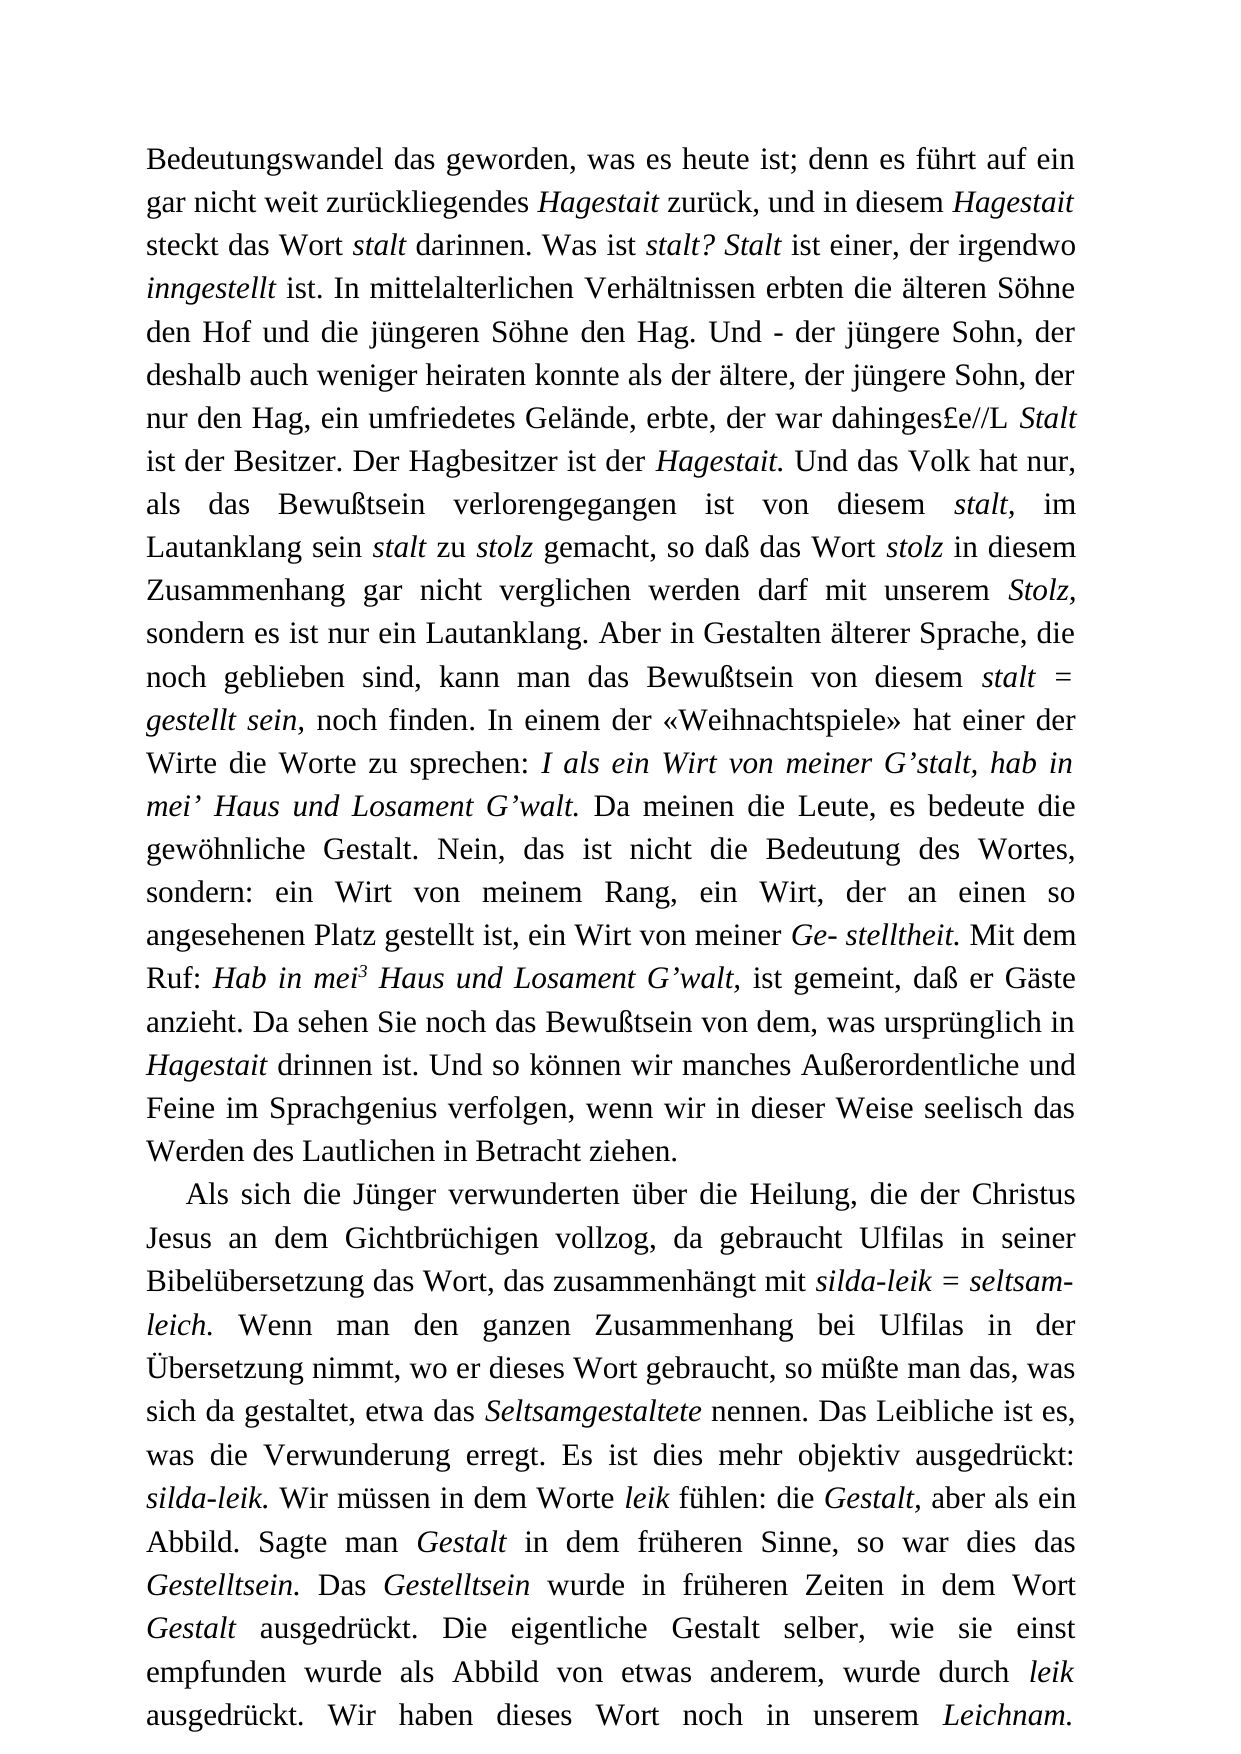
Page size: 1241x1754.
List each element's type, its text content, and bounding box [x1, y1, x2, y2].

text Bedeutungswandel das geworden, was es heute ist; denn es führt auf ein gar nicht weit zurückliegendes Hagestait zurück, und in diesem Hagestait steckt das Wort stalt darinnen. Was ist stalt? Stalt ist einer, der irgendwo inngestellt ist. In mittelalterlichen Verhältnissen erbten die älteren Söhne den Hof und die jüngeren Söhne den Hag. Und - der jüngere Sohn, der deshalb auch weniger heiraten konnte als der ältere, der jüngere Sohn, der nur den Hag, ein umfriedetes Gelände, erbte, der war dahinges£e//L Stalt ist der Besitzer. Der Hagbesitzer ist der Hagestait. Und das Volk hat nur, als das Bewußtsein verlorengegangen ist von diesem stalt, im Lautanklang sein stalt zu stolz gemacht, so daß das Wort stolz in diesem Zusammenhang gar nicht verglichen werden darf mit unserem Stolz, sondern es ist nur ein Lautanklang. Aber in Gestalten älterer Sprache, die noch geblieben sind, kann man das Bewußtsein von diesem stalt = gestellt sein, noch finden. In einem der «Weihnachtspiele» hat einer der Wirte die Worte zu sprechen: I als ein Wirt von meiner G’stalt, hab in mei’ Haus und Losament G’walt. Da meinen die Leute, es bedeute die gewöhnliche Gestalt. Nein, das ist nicht die Bedeutung des Wortes, sondern: ein Wirt von meinem Rang, ein Wirt, der an einen so angesehenen Platz gestellt ist, ein Wirt von meiner Ge- stelltheit. Mit dem Ruf: Hab in mei3 Haus und Losament G’walt, ist gemeint, daß er Gäste anzieht. Da sehen Sie noch das Bewußtsein von dem, was ursprünglich in Hagestait drinnen ist. Und so können wir manches Außerordentliche und Feine im Sprachgenius verfolgen, wenn wir in dieser Weise seelisch das Werden des Lautlichen in Betracht ziehen. [146, 140, 1077, 1168]
text Als sich die Jünger verwunderten über die Heilung, die der Christus Jesus an dem Gichtbrüchigen vollzog, da gebraucht Ulfilas in seiner Bibelübersetzung das Wort, das zusammenhängt mit silda-leik = seltsam-leich. Wenn man den ganzen Zusammenhang bei Ulfilas in der Übersetzung nimmt, wo er dieses Wort gebraucht, so müßte man das, was sich da gestaltet, etwa das Seltsamgestaltete nennen. Das Leibliche ist es, was die Verwunderung erregt. Es ist dies mehr objektiv ausgedrückt: silda-leik. Wir müssen in dem Worte leik fühlen: die Gestalt, aber als ein Abbild. Sagte man Gestalt in dem früheren Sinne, so war dies das Gestelltsein. Das Gestelltsein wurde in früheren Zeiten in dem Wort Gestalt ausgedrückt. Die eigentliche Gestalt selber, wie sie einst empfunden wurde als Abbild von etwas anderem, wurde durch leik ausgedrückt. Wir haben dieses Wort noch in unserem Leichnam. [146, 1175, 1077, 1733]
